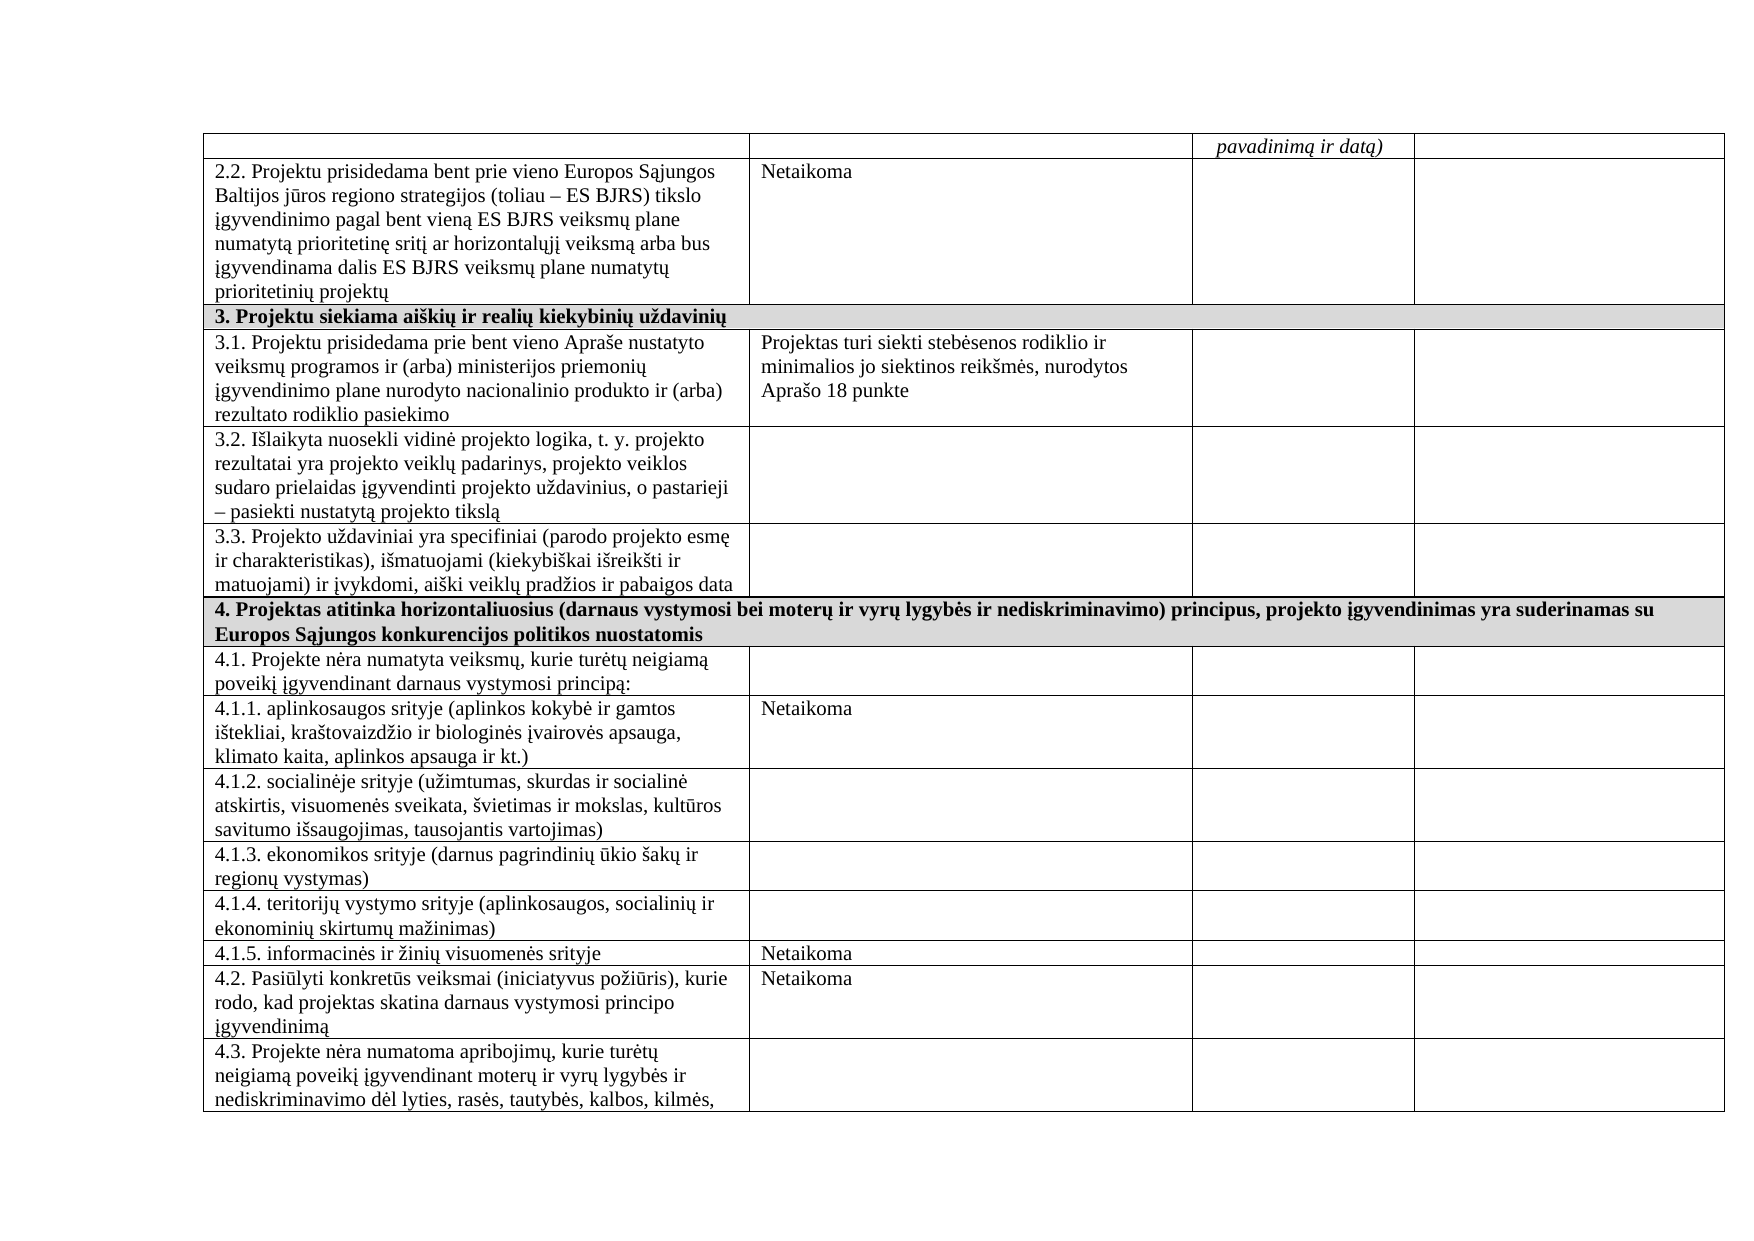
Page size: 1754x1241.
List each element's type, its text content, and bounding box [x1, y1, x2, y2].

table_cell [750, 891, 1192, 939]
table_cell [1415, 842, 1724, 890]
table_cell [204, 134, 749, 158]
table_cell 4.2. Pasiūlyti konkretūs veiksmai (iniciatyvus požiūris), kurie rodo, kad projektas skatina darnaus vystymosi principo įgyvendinimą [204, 966, 749, 1038]
table_cell Netaikoma [750, 696, 1192, 768]
table_cell [1415, 134, 1724, 158]
table_cell Projektas turi siekti stebėsenos rodiklio ir minimalios jo siektinos reikšmės, nurodytos Aprašo 18 punkte [750, 330, 1192, 426]
table_cell pavadinimą ir datą) [1193, 134, 1414, 158]
table_cell [750, 647, 1192, 695]
table_cell Netaikoma [750, 966, 1192, 1038]
table_cell [1193, 842, 1414, 890]
table_cell [1415, 941, 1724, 964]
table_cell 3.1. Projektu prisidedama prie bent vieno Apraše nustatyto veiksmų programos ir (arba) ministerijos priemonių įgyvendinimo plane nurodyto nacionalinio produkto ir (arba) rezultato rodiklio pasiekimo [204, 330, 749, 426]
table_cell [1415, 966, 1724, 1038]
table_cell [750, 769, 1192, 841]
table_cell [1193, 524, 1414, 596]
table_cell 3. Projektu siekiama aiškių ir realių kiekybinių uždavinių [204, 305, 1724, 328]
table_cell [750, 1039, 1192, 1111]
table_cell [1193, 427, 1414, 523]
table_cell 4.3. Projekte nėra numatoma apribojimų, kurie turėtų neigiamą poveikį įgyvendinant moterų ir vyrų lygybės ir nediskriminavimo dėl lyties, rasės, tautybės, kalbos, kilmės, [204, 1039, 749, 1111]
table_cell 4.1.4. teritorijų vystymo srityje (aplinkosaugos, socialinių ir ekonominių skirtumų mažinimas) [204, 891, 749, 939]
table_cell 4. Projektas atitinka horizontaliuosius (darnaus vystymosi bei moterų ir vyrų lygybės ir nediskriminavimo) principus, projekto įgyvendinimas yra suderinamas su Europos Sąjungos konkurencijos politikos nuostatomis [204, 598, 1724, 646]
table_cell [1415, 696, 1724, 768]
table_cell 3.2. Išlaikyta nuosekli vidinė projekto logika, t. y. projekto rezultatai yra projekto veiklų padarinys, projekto veiklos sudaro prielaidas įgyvendinti projekto uždavinius, o pastarieji – pasiekti nustatytą projekto tikslą [204, 427, 749, 523]
table_cell [1193, 696, 1414, 768]
table_cell [1415, 647, 1724, 695]
table_cell [1415, 891, 1724, 939]
table_cell 2.2. Projektu prisidedama bent prie vieno Europos Sąjungos Baltijos jūros regiono strategijos (toliau – ES BJRS) tikslo įgyvendinimo pagal bent vieną ES BJRS veiksmų plane numatytą prioritetinę sritį ar horizontalųjį veiksmą arba bus įgyvendinama dalis ES BJRS veiksmų plane numatytų prioritetinių projektų [204, 159, 749, 303]
table_cell 4.1.3. ekonomikos srityje (darnus pagrindinių ūkio šakų ir regionų vystymas) [204, 842, 749, 890]
table_cell [1193, 941, 1414, 964]
table_cell [1415, 769, 1724, 841]
table_cell [750, 524, 1192, 596]
table_cell [1193, 647, 1414, 695]
table_cell Netaikoma [750, 941, 1192, 964]
table_cell [1193, 1039, 1414, 1111]
table_cell [1193, 891, 1414, 939]
table_cell [1193, 966, 1414, 1038]
table_cell 4.1.5. informacinės ir žinių visuomenės srityje [204, 941, 749, 964]
table_cell [1415, 1039, 1724, 1111]
table_cell [1193, 159, 1414, 303]
table_cell [1415, 524, 1724, 596]
table_cell [1415, 427, 1724, 523]
table_cell 4.1. Projekte nėra numatyta veiksmų, kurie turėtų neigiamą poveikį įgyvendinant darnaus vystymosi principą: [204, 647, 749, 695]
table_cell [750, 134, 1192, 158]
table_cell [750, 842, 1192, 890]
table_cell [1415, 159, 1724, 303]
table_cell 3.3. Projekto uždaviniai yra specifiniai (parodo projekto esmę ir charakteristikas), išmatuojami (kiekybiškai išreikšti ir matuojami) ir įvykdomi, aiški veiklų pradžios ir pabaigos data [204, 524, 749, 596]
table_cell [750, 427, 1192, 523]
table_cell Netaikoma [750, 159, 1192, 303]
table_cell 4.1.1. aplinkosaugos srityje (aplinkos kokybė ir gamtos ištekliai, kraštovaizdžio ir biologinės įvairovės apsauga, klimato kaita, aplinkos apsauga ir kt.) [204, 696, 749, 768]
table_cell [1193, 330, 1414, 426]
table_cell 4.1.2. socialinėje srityje (užimtumas, skurdas ir socialinė atskirtis, visuomenės sveikata, švietimas ir mokslas, kultūros savitumo išsaugojimas, tausojantis vartojimas) [204, 769, 749, 841]
table_cell [1415, 330, 1724, 426]
table_cell [1193, 769, 1414, 841]
